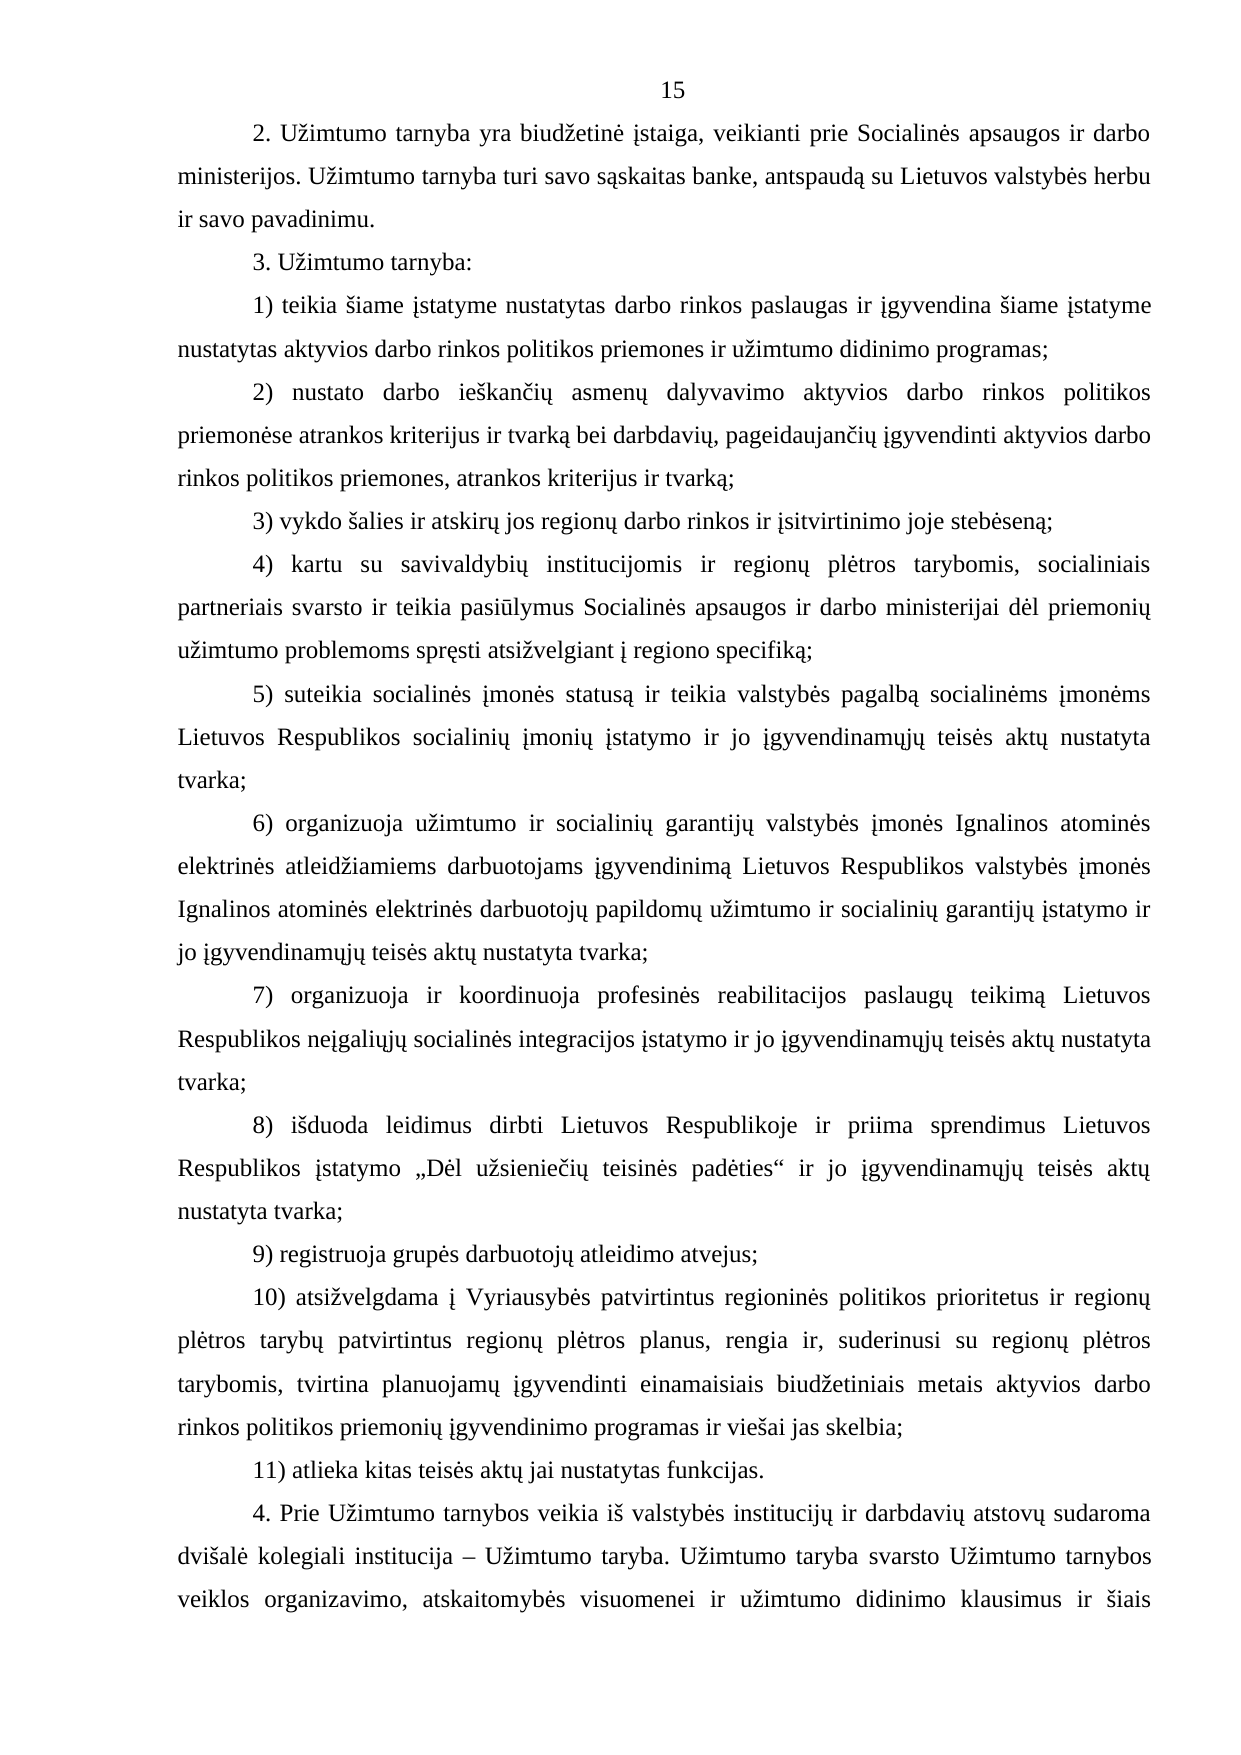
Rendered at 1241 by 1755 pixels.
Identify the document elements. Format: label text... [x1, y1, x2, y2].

text 11) atlieka kitas teisės aktų jai nustatytas funkcijas. [177, 1455, 1152, 1484]
text 5) suteikia socialinės įmonės statusą ir teikia valstybės pagalbą socialinėms įmonėms Lietuvos Respublikos socialinių įmonių įstatymo ir jo įgyvendinamųjų teisės aktų nustatyta tvarka; [177, 679, 1152, 794]
text 2. Užimtumo tarnyba yra biudžetinė įstaiga, veikianti prie Socialinės apsaugos ir darbo ministerijos. Užimtumo tarnyba turi savo sąskaitas banke, antspaudą su Lietuvos valstybės herbu ir savo pavadinimu. [177, 118, 1152, 233]
text 9) registruoja grupės darbuotojų atleidimo atvejus; [177, 1239, 1152, 1268]
text 7) organizuoja ir koordinuoja profesinės reabilitacijos paslaugų teikimą Lietuvos Respublikos neįgaliųjų socialinės integracijos įstatymo ir jo įgyvendinamųjų teisės aktų nustatyta tvarka; [177, 981, 1152, 1096]
text 6) organizuoja užimtumo ir socialinių garantijų valstybės įmonės Ignalinos atominės elektrinės atleidžiamiems darbuotojams įgyvendinimą Lietuvos Respublikos valstybės įmonės Ignalinos atominės elektrinės darbuotojų papildomų užimtumo ir socialinių garantijų įstatymo ir jo įgyvendinamųjų teisės aktų nustatyta tvarka; [177, 808, 1152, 966]
text 8) išduoda leidimus dirbti Lietuvos Respublikoje ir priima sprendimus Lietuvos Respublikos įstatymo „Dėl užsieniečių teisinės padėties“ ir jo įgyvendinamųjų teisės aktų nustatyta tvarka; [177, 1110, 1152, 1225]
text 2) nustato darbo ieškančių asmenų dalyvavimo aktyvios darbo rinkos politikos priemonėse atrankos kriterijus ir tvarką bei darbdavių, pageidaujančių įgyvendinti aktyvios darbo rinkos politikos priemones, atrankos kriterijus ir tvarką; [177, 377, 1152, 492]
text 3) vykdo šalies ir atskirų jos regionų darbo rinkos ir įsitvirtinimo joje stebėseną; [177, 506, 1152, 535]
text 3. Užimtumo tarnyba: [177, 247, 1152, 276]
text 4. Prie Užimtumo tarnybos veikia iš valstybės institucijų ir darbdavių atstovų sudaroma dvišalė kolegiali institucija – Užimtumo taryba. Užimtumo taryba svarsto Užimtumo tarnybos veiklos organizavimo, atskaitomybės visuomenei ir užimtumo didinimo klausimus ir šiais [177, 1498, 1152, 1613]
text 10) atsižvelgdama į Vyriausybės patvirtintus regioninės politikos prioritetus ir regionų plėtros tarybų patvirtintus regionų plėtros planus, rengia ir, suderinusi su regionų plėtros tarybomis, tvirtina planuojamų įgyvendinti einamaisiais biudžetiniais metais aktyvios darbo rinkos politikos priemonių įgyvendinimo programas ir viešai jas skelbia; [177, 1282, 1152, 1441]
text 4) kartu su savivaldybių institucijomis ir regionų plėtros tarybomis, socialiniais partneriais svarsto ir teikia pasiūlymus Socialinės apsaugos ir darbo ministerijai dėl priemonių užimtumo problemoms spręsti atsižvelgiant į regiono specifiką; [177, 549, 1152, 664]
text 1) teikia šiame įstatyme nustatytas darbo rinkos paslaugas ir įgyvendina šiame įstatyme nustatytas aktyvios darbo rinkos politikos priemones ir užimtumo didinimo programas; [177, 291, 1152, 362]
